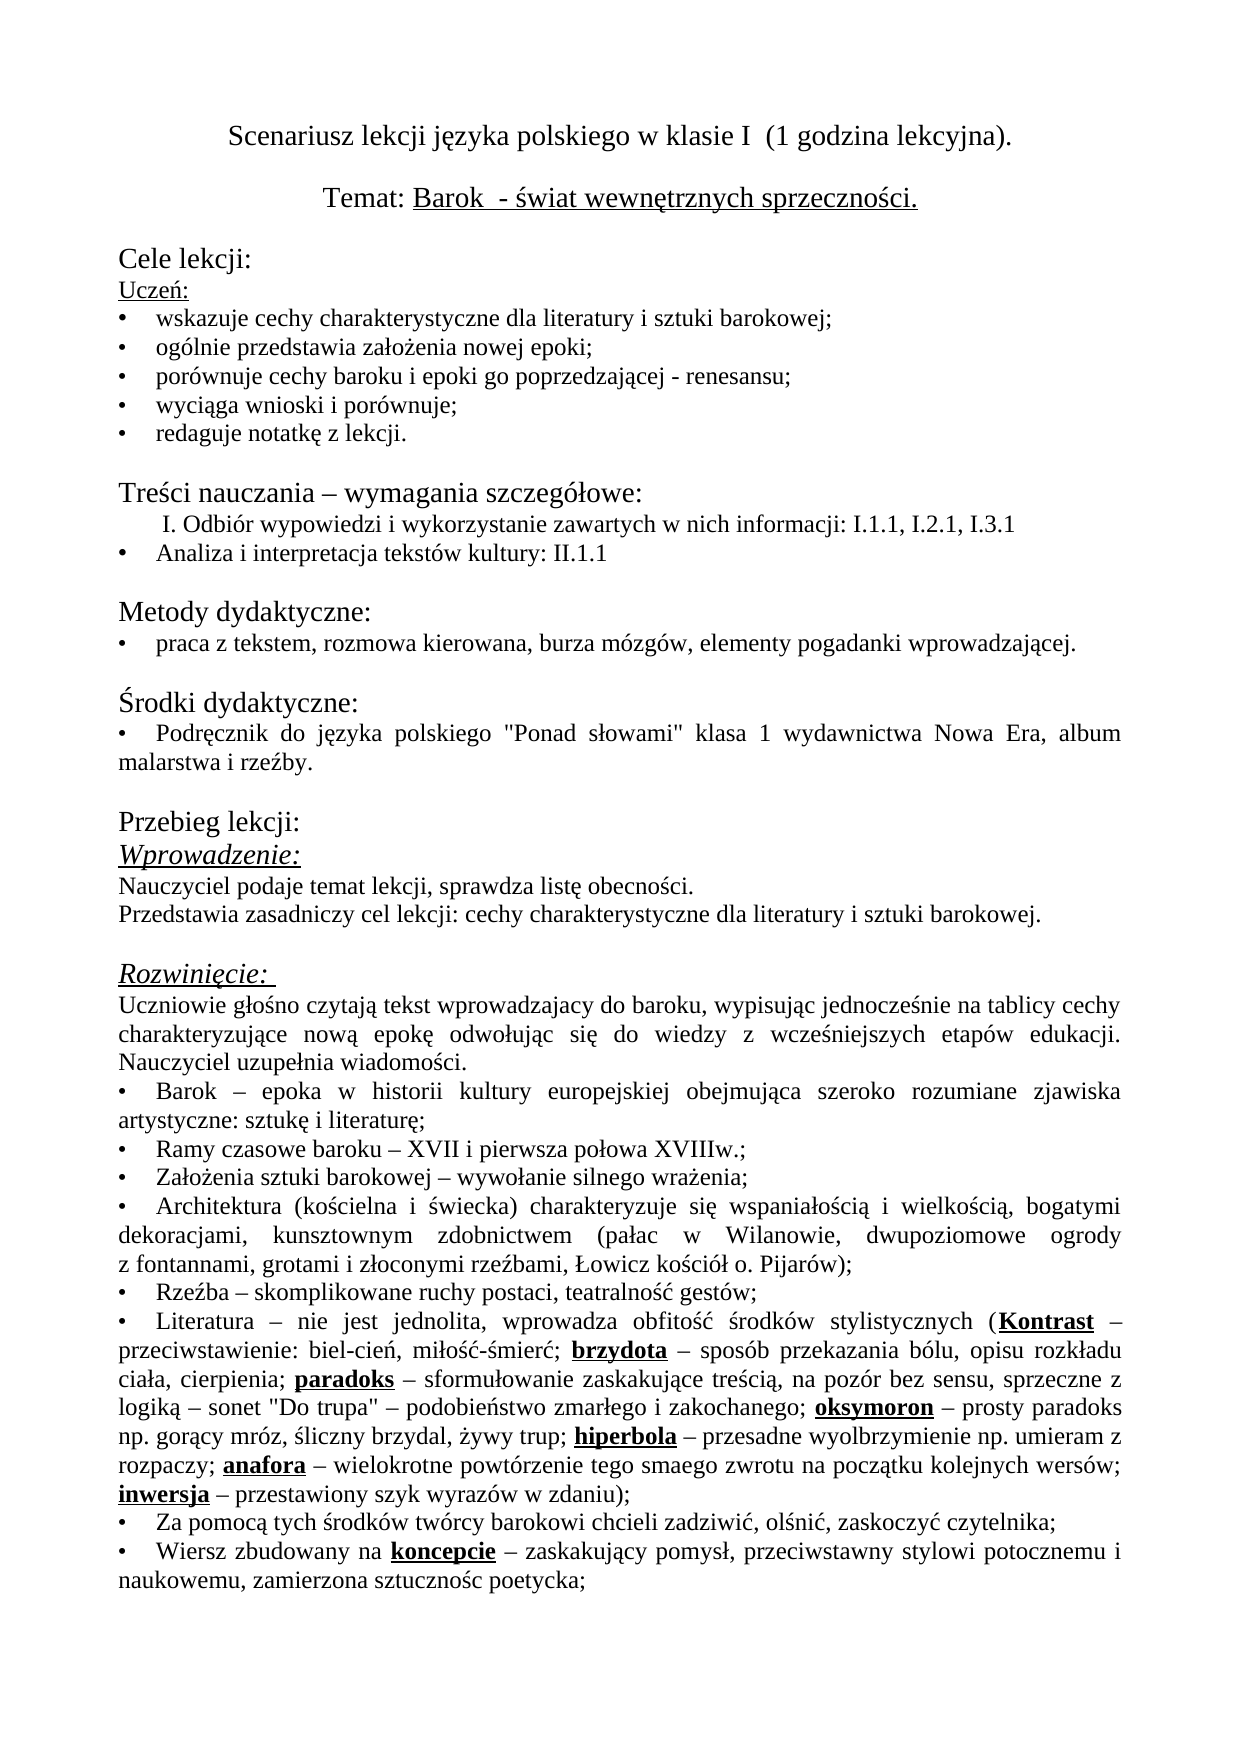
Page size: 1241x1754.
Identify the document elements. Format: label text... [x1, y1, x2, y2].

list praca z tekstem, rozmowa kierowana, burza mózgów, elementy pogadanki wprowadzającej. [81, 628, 1122, 657]
list Wiersz zbudowany na koncepcie – zaskakujący pomysł, przeciwstawny stylowi potocznemu i naukowemu, zamierzona sztucznośc poetycka; [81, 1536, 1122, 1594]
text Uczniowie głośno czytają tekst wprowadzajacy do baroku, wypisując jednocześnie na tablicy cechy charakteryzujące nową epokę odwołując się do wiedzy z wcześniejszych etapów edukacji. Nauczyciel uzupełnia wiadomości. [118, 990, 1122, 1076]
list Podręcznik do języka polskiego "Ponad słowami" klasa 1 wydawnictwa Nowa Era, album malarstwa i rzeźby. [81, 718, 1122, 776]
list Barok – epoka w historii kultury europejskiej obejmująca szeroko rozumiane zjawiska artystyczne: sztukę i literaturę; [81, 1076, 1122, 1134]
list Analiza i interpretacja tekstów kultury: II.1.1 [81, 538, 1122, 566]
list Za pomocą tych środków twórcy barokowi chcieli zadziwić, olśnić, zaskoczyć czytelnika; [81, 1507, 1122, 1536]
text Przedstawia zasadniczy cel lekcji: cechy charakterystyczne dla literatury i sztuki barokowej. [118, 899, 1122, 928]
text Przebieg lekcji: [118, 804, 1122, 837]
list Założenia sztuki barokowej – wywołanie silnego wrażenia; [81, 1162, 1122, 1191]
text Uczeń: [118, 275, 1122, 303]
list ogólnie przedstawia założenia nowej epoki; [81, 332, 1122, 361]
text Cele lekcji: [118, 241, 1122, 275]
text Środki dydaktyczne: [118, 685, 1122, 718]
text Temat: Barok - świat wewnętrznych sprzeczności. [118, 180, 1122, 213]
text I. Odbiór wypowiedzi i wykorzystanie zawartych w nich informacji: I.1.1, I.2.1, I.3.1 [118, 509, 1122, 538]
list wskazuje cechy charakterystyczne dla literatury i sztuki barokowej; [81, 303, 1122, 332]
text Rozwinięcie: [118, 956, 1122, 990]
text Treści nauczania – wymagania szczegółowe: [118, 475, 1122, 509]
list Rzeźba – skomplikowane ruchy postaci, teatralność gestów; [81, 1277, 1122, 1306]
list Ramy czasowe baroku – XVII i pierwsza połowa XVIIIw.; [81, 1134, 1122, 1162]
list Literatura – nie jest jednolita, wprowadza obfitość środków stylistycznych (Kontrast – przeciwstawienie: biel-cień, miłość-śmierć; brzydota – sposób przekazania bólu, opisu rozkładu ciała, cierpienia; paradoks – sformułowanie zaskakujące treścią, na pozór bez sensu, sprzeczne z logiką – sonet "Do trupa" – podobieństwo zmarłego i zakochanego; oksymoron – prosty paradoks np. gorący mróz, śliczny brzydal, żywy trup; hiperbola – przesadne wyolbrzymienie np. umieram z rozpaczy; anafora – wielokrotne powtórzenie tego smaego zwrotu na początku kolejnych wersów; inwersja – przestawiony szyk wyrazów w zdaniu); [81, 1306, 1122, 1507]
text Nauczyciel podaje temat lekcji, sprawdza listę obecności. [118, 871, 1122, 899]
text Metody dydaktyczne: [118, 594, 1122, 628]
text Wprowadzenie: [118, 837, 1122, 871]
text Scenariusz lekcji języka polskiego w klasie I (1 godzina lekcyjna). [118, 118, 1122, 152]
list porównuje cechy baroku i epoki go poprzedzającej - renesansu; [81, 361, 1122, 390]
list Architektura (kościelna i świecka) charakteryzuje się wspaniałością i wielkością, bogatymi dekoracjami, kunsztownym zdobnictwem (pałac w Wilanowie, dwupoziomowe ogrody z fontannami, grotami i złoconymi rzeźbami, Łowicz kościół o. Pijarów); [81, 1191, 1122, 1277]
list wyciąga wnioski i porównuje; [81, 390, 1122, 418]
list redaguje notatkę z lekcji. [81, 418, 1122, 447]
